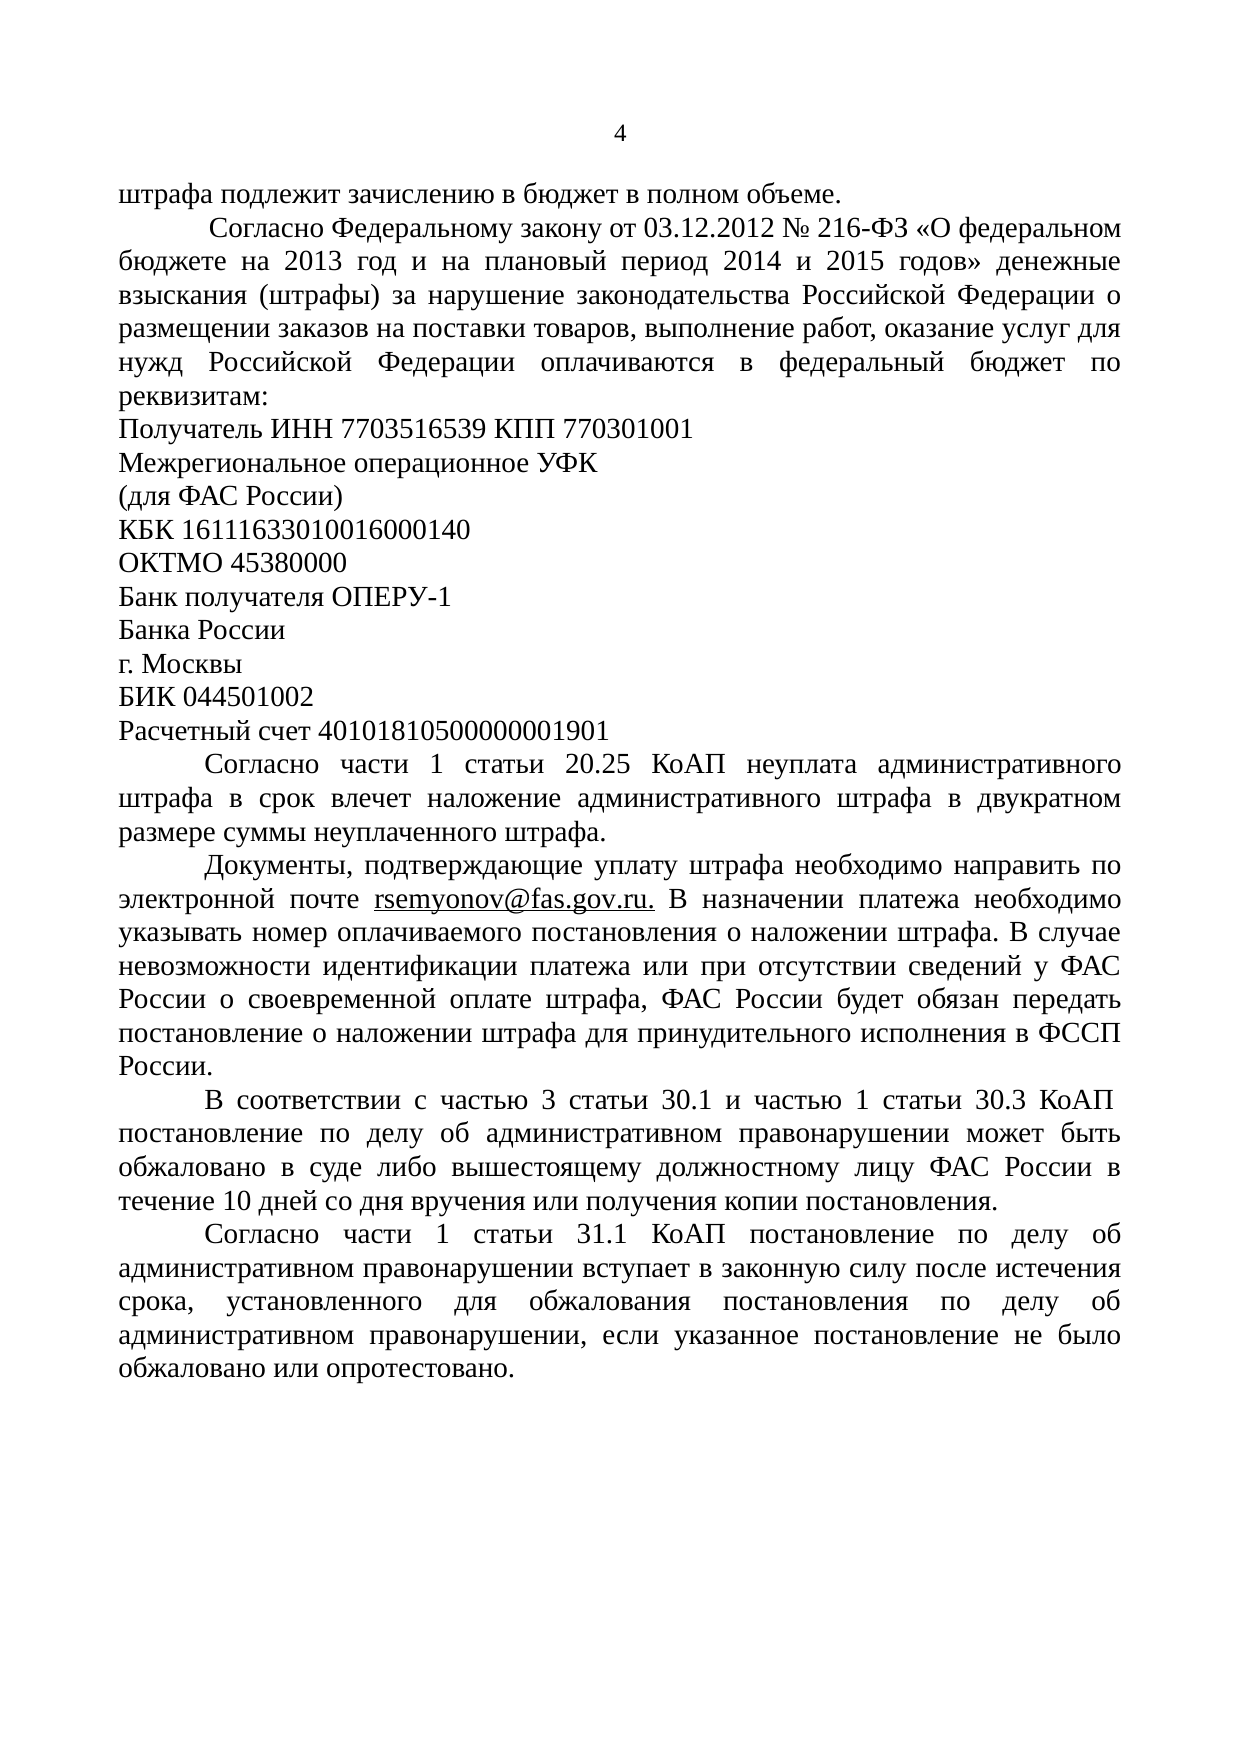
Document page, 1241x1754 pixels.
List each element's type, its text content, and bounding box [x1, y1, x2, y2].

text ОКТМО 45380000 [118, 545, 1122, 579]
text БИК 044501002 [118, 679, 1122, 713]
text Согласно части 1 статьи 31.1 КоАП постановление по делу об административном правонарушении вступает в законную силу после истечения срока, установленного для обжалования постановления по делу об административном правонарушении, если указанное постановление не было обжаловано или опротестовано. [118, 1216, 1122, 1384]
text (для ФАС России) [118, 478, 1122, 512]
text Банка России [118, 612, 1122, 646]
text КБК 16111633010016000140 [118, 512, 1122, 545]
text Банк получателя ОПЕРУ-1 [118, 579, 1122, 612]
text Расчетный счет 40101810500000001901 [118, 713, 1122, 747]
text штрафа подлежит зачислению в бюджет в полном объеме. [118, 176, 1122, 210]
text Получатель ИНН 7703516539 КПП 770301001 [118, 411, 1122, 445]
text Согласно Федеральному закону от 03.12.2012 № 216-ФЗ «О федеральном бюджете на 2013 год и на плановый период 2014 и 2015 годов» денежные взыскания (штрафы) за нарушение законодательства Российской Федерации о размещении заказов на поставки товаров, выполнение работ, оказание услуг для нужд Российской Федерации оплачиваются в федеральный бюджет по реквизитам: [118, 210, 1122, 411]
text Документы, подтверждающие уплату штрафа необходимо направить по электронной почте rsemyonov@fas.gov.ru. В назначении платежа необходимо указывать номер оплачиваемого постановления о наложении штрафа. В случае невозможности идентификации платежа или при отсутствии сведений у ФАС России о своевременной оплате штрафа, ФАС России будет обязан передать постановление о наложении штрафа для принудительного исполнения в ФССП России. [118, 847, 1122, 1082]
text г. Москвы [118, 646, 1122, 679]
text Согласно части 1 статьи 20.25 КоАП неуплата административного штрафа в срок влечет наложение административного штрафа в двукратном размере суммы неуплаченного штрафа. [118, 747, 1122, 847]
text Межрегиональное операционное УФК [118, 445, 1122, 478]
text В соответствии с частью 3 статьи 30.1 и частью 1 статьи 30.3 КоАП постановление по делу об административном правонарушении может быть обжаловано в суде либо вышестоящему должностному лицу ФАС России в течение 10 дней со дня вручения или получения копии постановления. [118, 1082, 1122, 1216]
